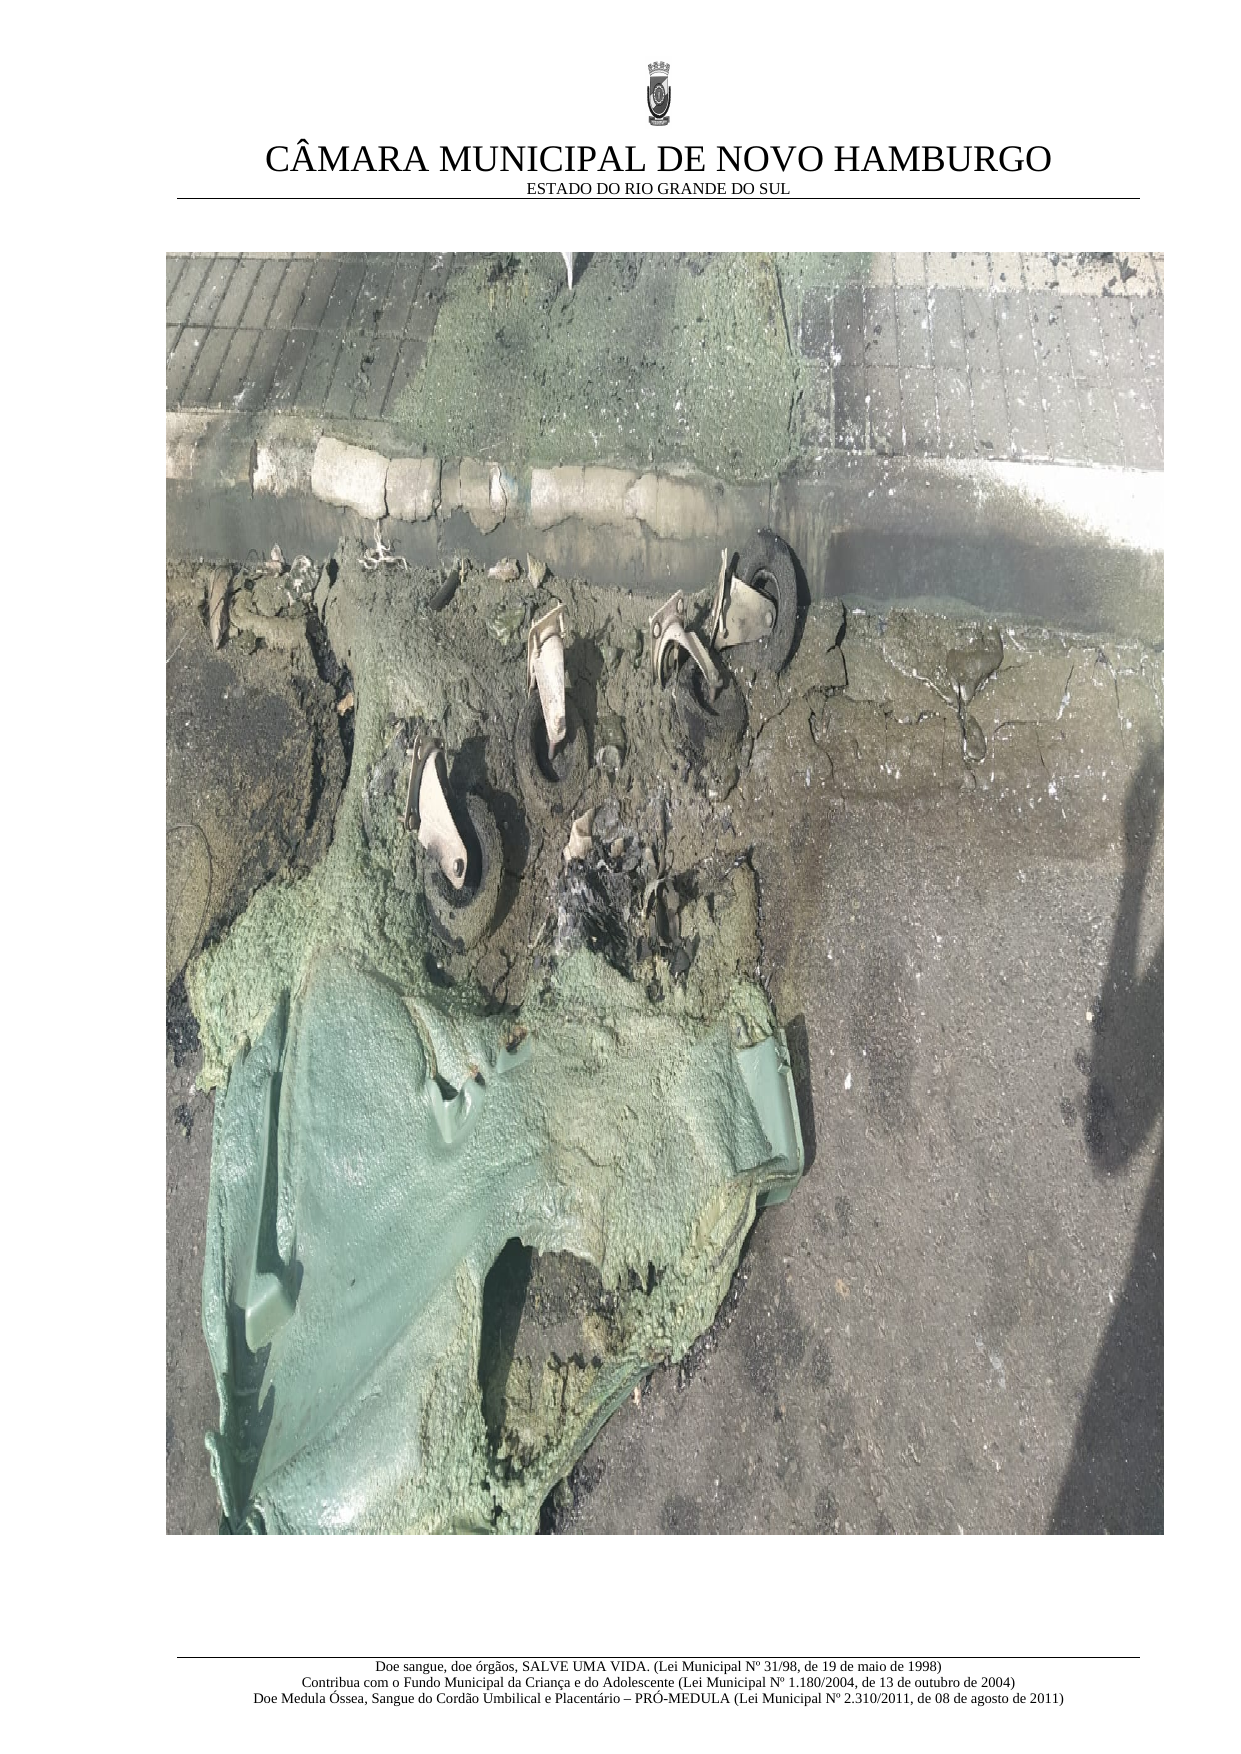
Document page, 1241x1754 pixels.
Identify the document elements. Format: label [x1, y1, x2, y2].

picture [166, 252, 1164, 1535]
